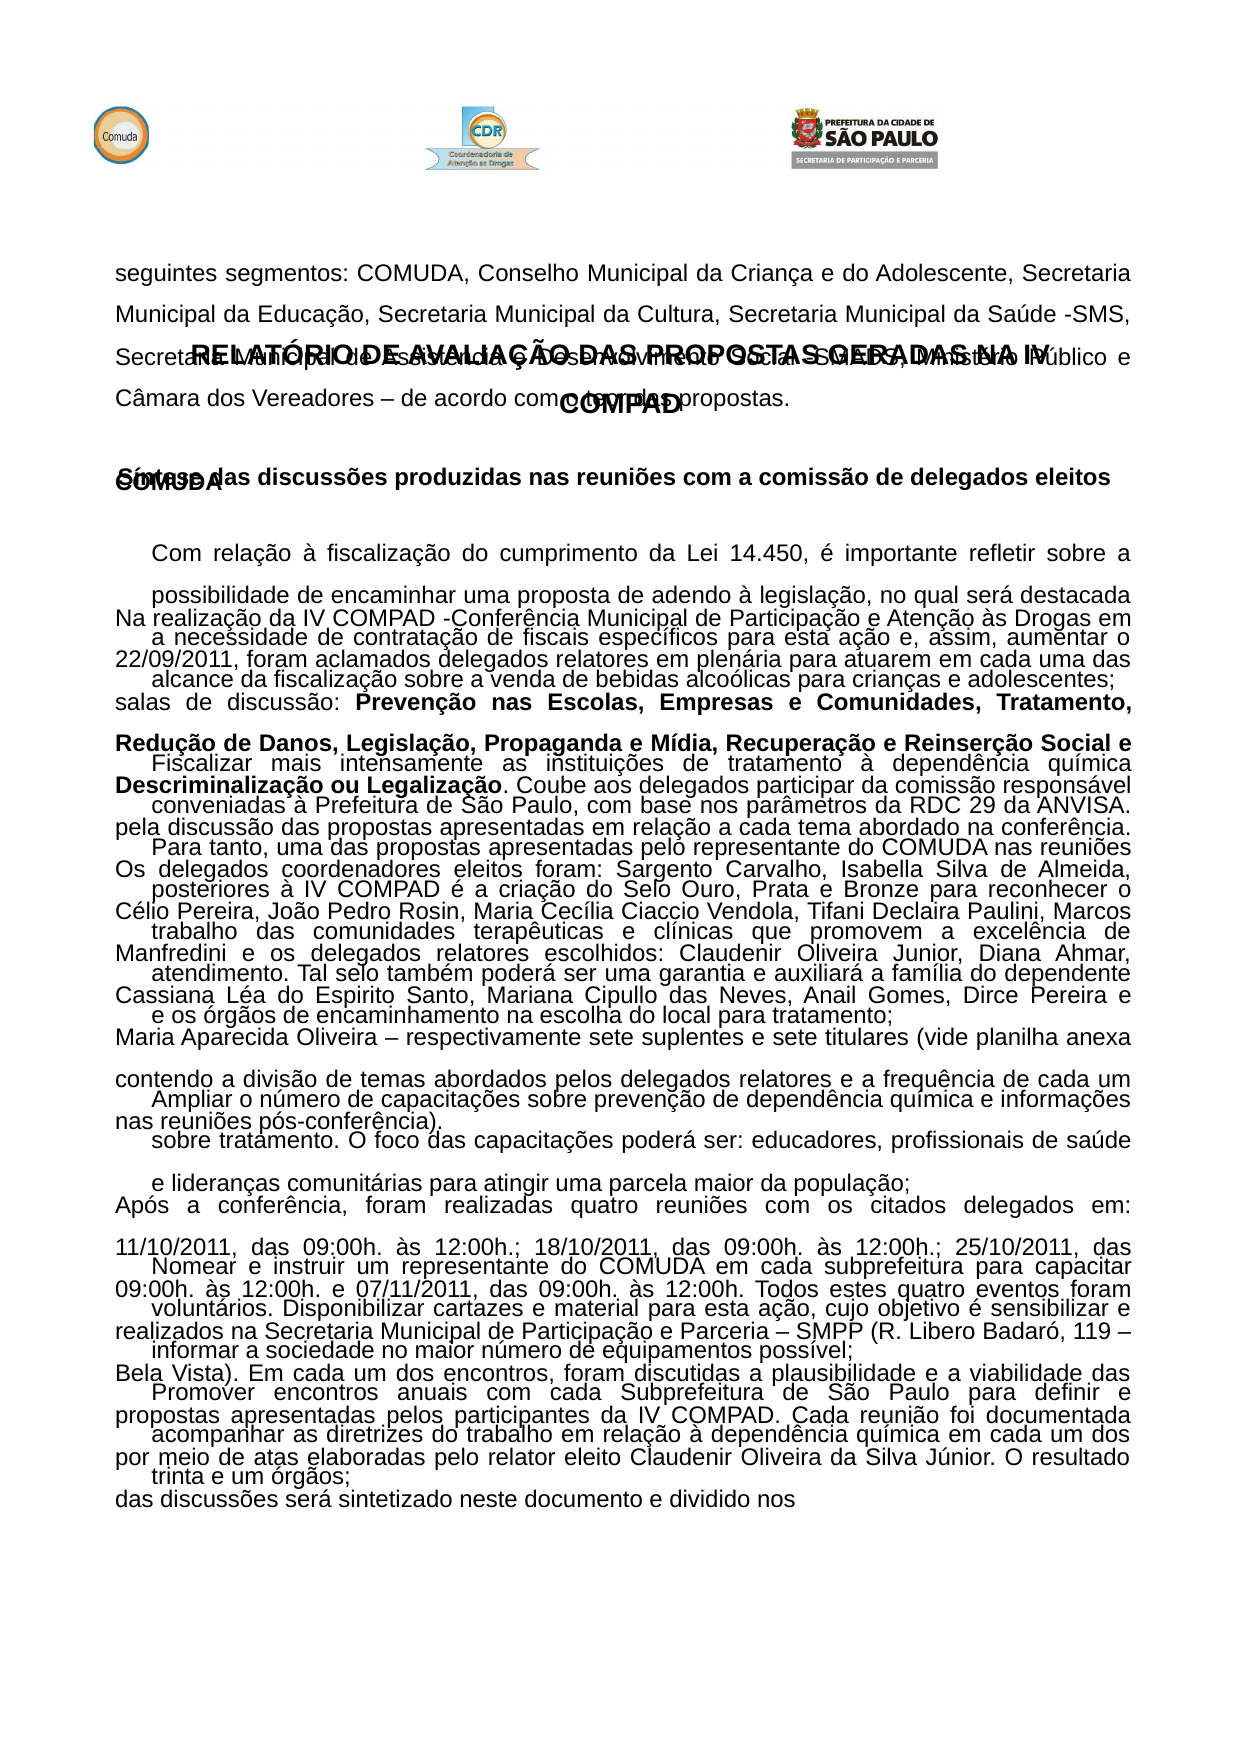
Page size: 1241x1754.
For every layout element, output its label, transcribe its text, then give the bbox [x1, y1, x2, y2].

text Síntese das discussões produzidas nas reuniões com a comissão de delegados eleitos [117, 448, 1210, 490]
text Promover encontros anuais com cada Subprefeitura de São Paulo para definir e acompanhar as diretrizes do trabalho em relação à dependência química em cada um dos trinta e um órgãos; [151, 1364, 1133, 1490]
text Após a conferência, foram realizadas quatro reuniões com os citados delegados em: 11/10/2011, das 09:00h. às 12:00h.; 18/10/2011, das 09:00h. às 12:00h.; 25/10/2011, das 09:00h. às 12:00h. e 07/11/2011, das 09:00h. às 12:00h. Todos estes quatro eventos foram realizados na Secretaria Municipal de Participação e Parceria – SMPP (R. Libero Badaró, 119 – Bela Vista). Em cada um dos encontros, foram discutidas a plausibilidade e a viabilidade das propostas apresentadas pelos participantes da IV COMPAD. Cada reunião foi documentada por meio de atas elaboradas pelo relator eleito Claudenir Oliveira da Silva Júnior. O resultado das discussões será sintetizado neste documento e dividido nos [115, 1177, 1133, 1512]
picture [93, 93, 955, 186]
text COMUDA [115, 454, 311, 496]
text seguintes segmentos: COMUDA, Conselho Municipal da Criança e do Adolescente, Secretaria Municipal da Educação, Secretaria Municipal da Cultura, Secretaria Municipal da Saúde -SMS, Secretaria Municipal de Assistência e Desenvolvimento Social -SMADS, Ministério Público e Câmara dos Vereadores – de acordo com o teor das propostas. [115, 244, 1132, 412]
text Com relação à fiscalização do cumprimento da Lei 14.450, é importante refletir sobre a possibilidade de encaminhar uma proposta de adendo à legislação, no qual será destacada a necessidade de contratação de fiscais específicos para esta ação e, assim, aumentar o alcance da fiscalização sobre a venda de bebidas alcoólicas para crianças e adolescentes; [151, 524, 1133, 692]
text RELATÓRIO DE AVALIAÇÃO DAS PROPOSTAS GERADAS NA IV COMPAD [186, 412, 1055, 419]
text Ampliar o número de capacitações sobre prevenção de dependência química e informações sobre tratamento. O foco das capacitações poderá ser: educadores, profissionais de saúde e lideranças comunitárias para atingir uma parcela maior da população; [151, 1070, 1133, 1196]
text Nomear e instruir um representante do COMUDA em cada subprefeitura para capacitar voluntários. Disponibilizar cartazes e material para esta ação, cujo objetivo é sensibilizar e informar a sociedade no maior número de equipamentos possível; [151, 1238, 1133, 1364]
text Fiscalizar mais intensamente as instituições de tratamento à dependência química conveniadas à Prefeitura de São Paulo, com base nos parâmetros da RDC 29 da ANVISA. Para tanto, uma das propostas apresentadas pelo representante do COMUDA nas reuniões posteriores à IV COMPAD é a criação do Selo Ouro, Prata e Bronze para reconhecer o trabalho das comunidades terapêuticas e clínicas que promovem a excelência de atendimento. Tal selo também poderá ser uma garantia e auxiliará a família do dependente e os órgãos de encaminhamento na escolha do local para tratamento; [151, 734, 1133, 1028]
text Na realização da IV COMPAD -Conferência Municipal de Participação e Atenção às Drogas em 22/09/2011, foram aclamados delegados relatores em plenária para atuarem em cada uma das salas de discussão: Prevenção nas Escolas, Empresas e Comunidades, Tratamento, Redução de Danos, Legislação, Propaganda e Mídia, Recuperação e Reinserção Social e Descriminalização ou Legalização. Coube aos delegados participar da comissão responsável pela discussão das propostas apresentadas em relação a cada tema abordado na conferência. Os delegados coordenadores eleitos foram: Sargento Carvalho, Isabella Silva de Almeida, Célio Pereira, João Pedro Rosin, Maria Cecília Ciaccio Vendola, Tifani Declaira Paulini, Marcos Manfredini e os delegados relatores escolhidos: Claudenir Oliveira Junior, Diana Ahmar, Cassiana Léa do Espirito Santo, Mariana Cipullo das Neves, Anail Gomes, Dirce Pereira e Maria Aparecida Oliveira – respectivamente sete suplentes e sete titulares (vide planilha anexa contendo a divisão de temas abordados pelos delegados relatores e a frequência de cada um nas reuniões pós-conferência). [115, 589, 1133, 1135]
